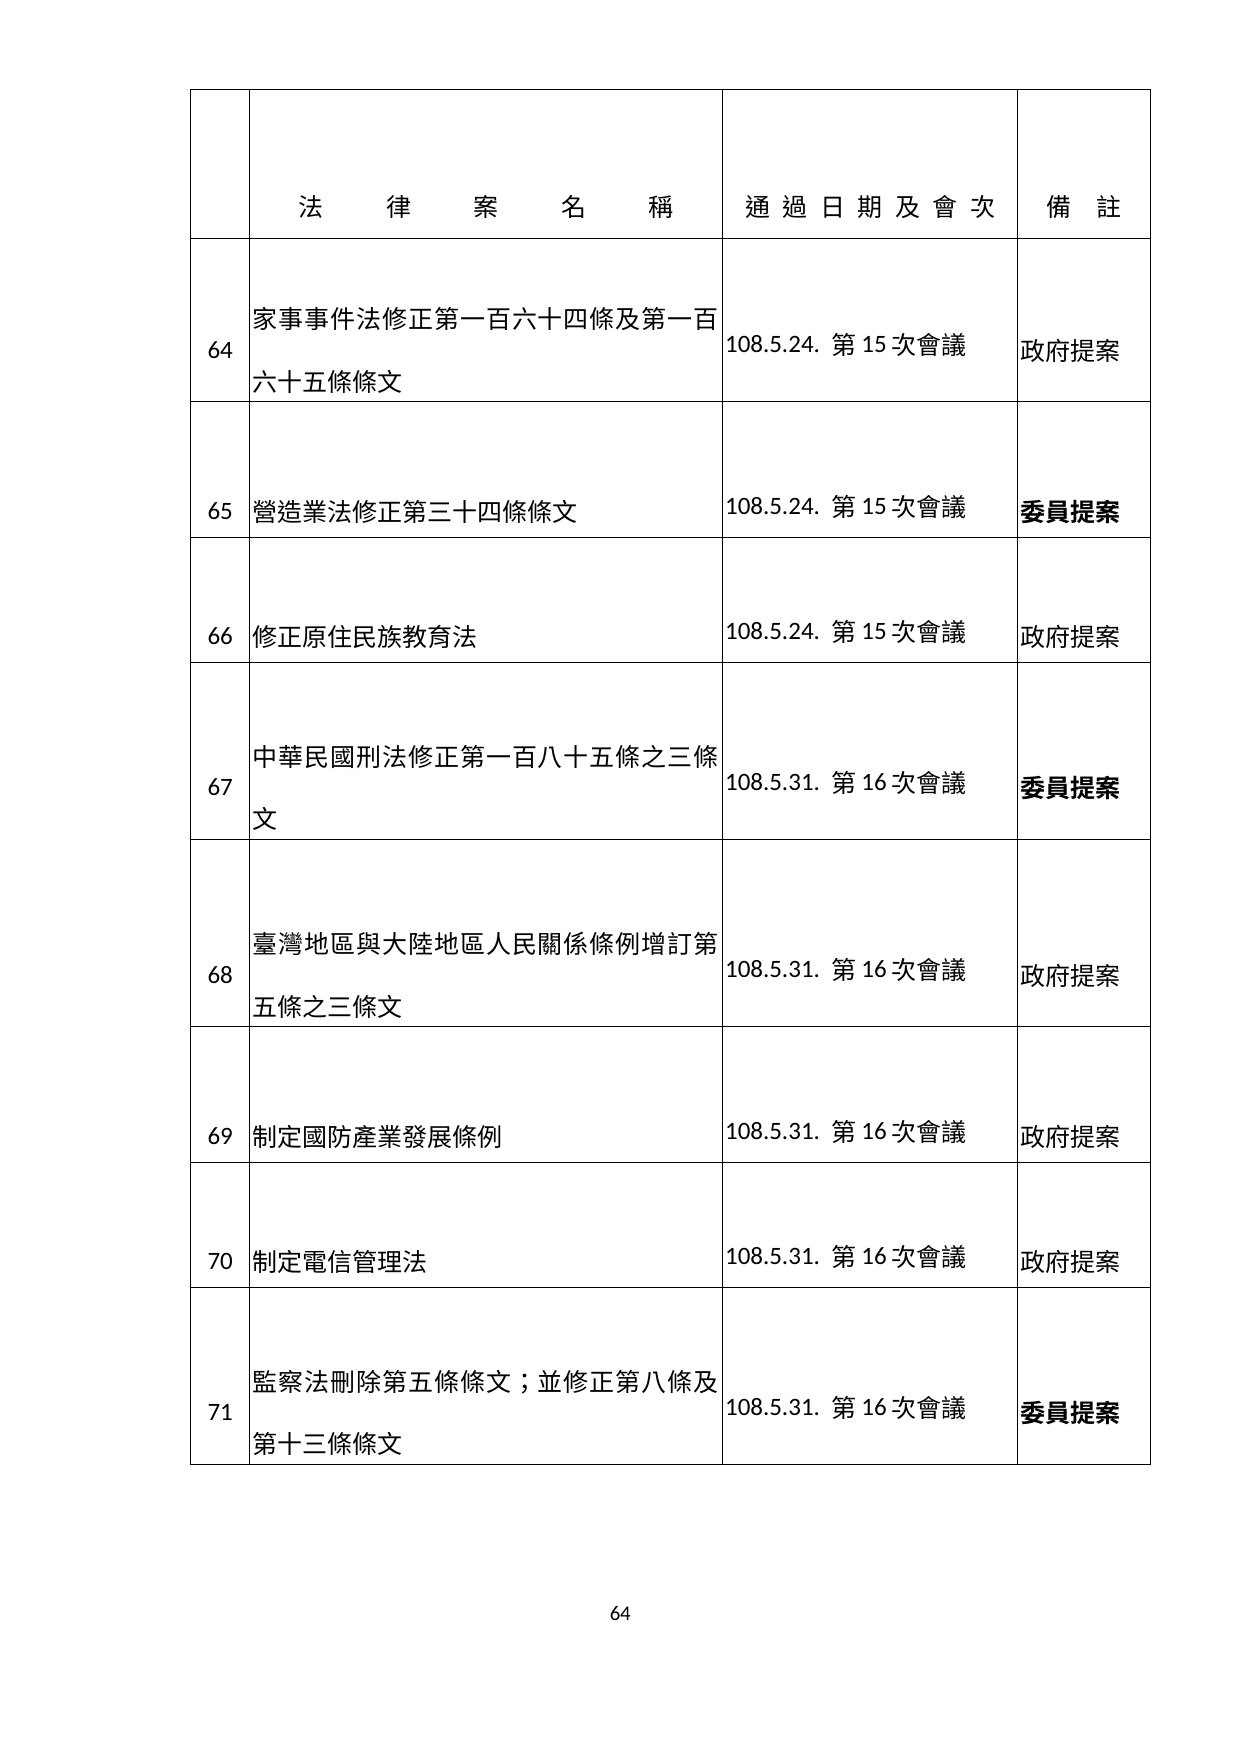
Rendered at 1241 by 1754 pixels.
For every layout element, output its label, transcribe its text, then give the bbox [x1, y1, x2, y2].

table_cell 108.5.31. 第16次會議 [723, 840, 1017, 1026]
table_cell 政府提案 [1018, 840, 1150, 1026]
table_cell 制定電信管理法 [250, 1163, 722, 1287]
table_cell 制定國防產業發展條例 [250, 1027, 722, 1162]
table_cell 69 [191, 1027, 249, 1162]
table_cell 政府提案 [1018, 538, 1150, 662]
table_cell 政府提案 [1018, 1027, 1150, 1162]
table_cell 家事事件法修正第一百六十四條及第一百六十五條條文 [250, 239, 722, 401]
table_cell 108.5.24. 第15次會議 [723, 239, 1017, 401]
table_cell 政府提案 [1018, 239, 1150, 401]
table_cell 委員提案 [1018, 663, 1150, 839]
table_header [191, 90, 249, 238]
table_cell 71 [191, 1288, 249, 1464]
table_cell 監察法刪除第五條條文；並修正第八條及第十三條條文 [250, 1288, 722, 1464]
table_cell 67 [191, 663, 249, 839]
table_cell 64 [191, 239, 249, 401]
table_cell 66 [191, 538, 249, 662]
table_cell 108.5.31. 第16次會議 [723, 1163, 1017, 1287]
table_cell 委員提案 [1018, 402, 1150, 537]
table_cell 108.5.31. 第16次會議 [723, 1027, 1017, 1162]
table_cell 修正原住民族教育法 [250, 538, 722, 662]
table_cell 108.5.24. 第15次會議 [723, 402, 1017, 537]
table_cell 中華民國刑法修正第一百八十五條之三條文 [250, 663, 722, 839]
table_header 備 註 [1018, 90, 1150, 238]
table_cell 108.5.31. 第16次會議 [723, 1288, 1017, 1464]
table_cell 委員提案 [1018, 1288, 1150, 1464]
table_cell 營造業法修正第三十四條條文 [250, 402, 722, 537]
table_cell 108.5.24. 第15次會議 [723, 538, 1017, 662]
table_cell 政府提案 [1018, 1163, 1150, 1287]
table_header 通 過 日 期 及 會 次 [723, 90, 1017, 238]
table_cell 68 [191, 840, 249, 1026]
table_cell 臺灣地區與大陸地區人民關係條例增訂第五條之三條文 [250, 840, 722, 1026]
table_header 法 律 案 名 稱 [250, 90, 722, 238]
table_cell 108.5.31. 第16次會議 [723, 663, 1017, 839]
table_cell 65 [191, 402, 249, 537]
table_cell 70 [191, 1163, 249, 1287]
